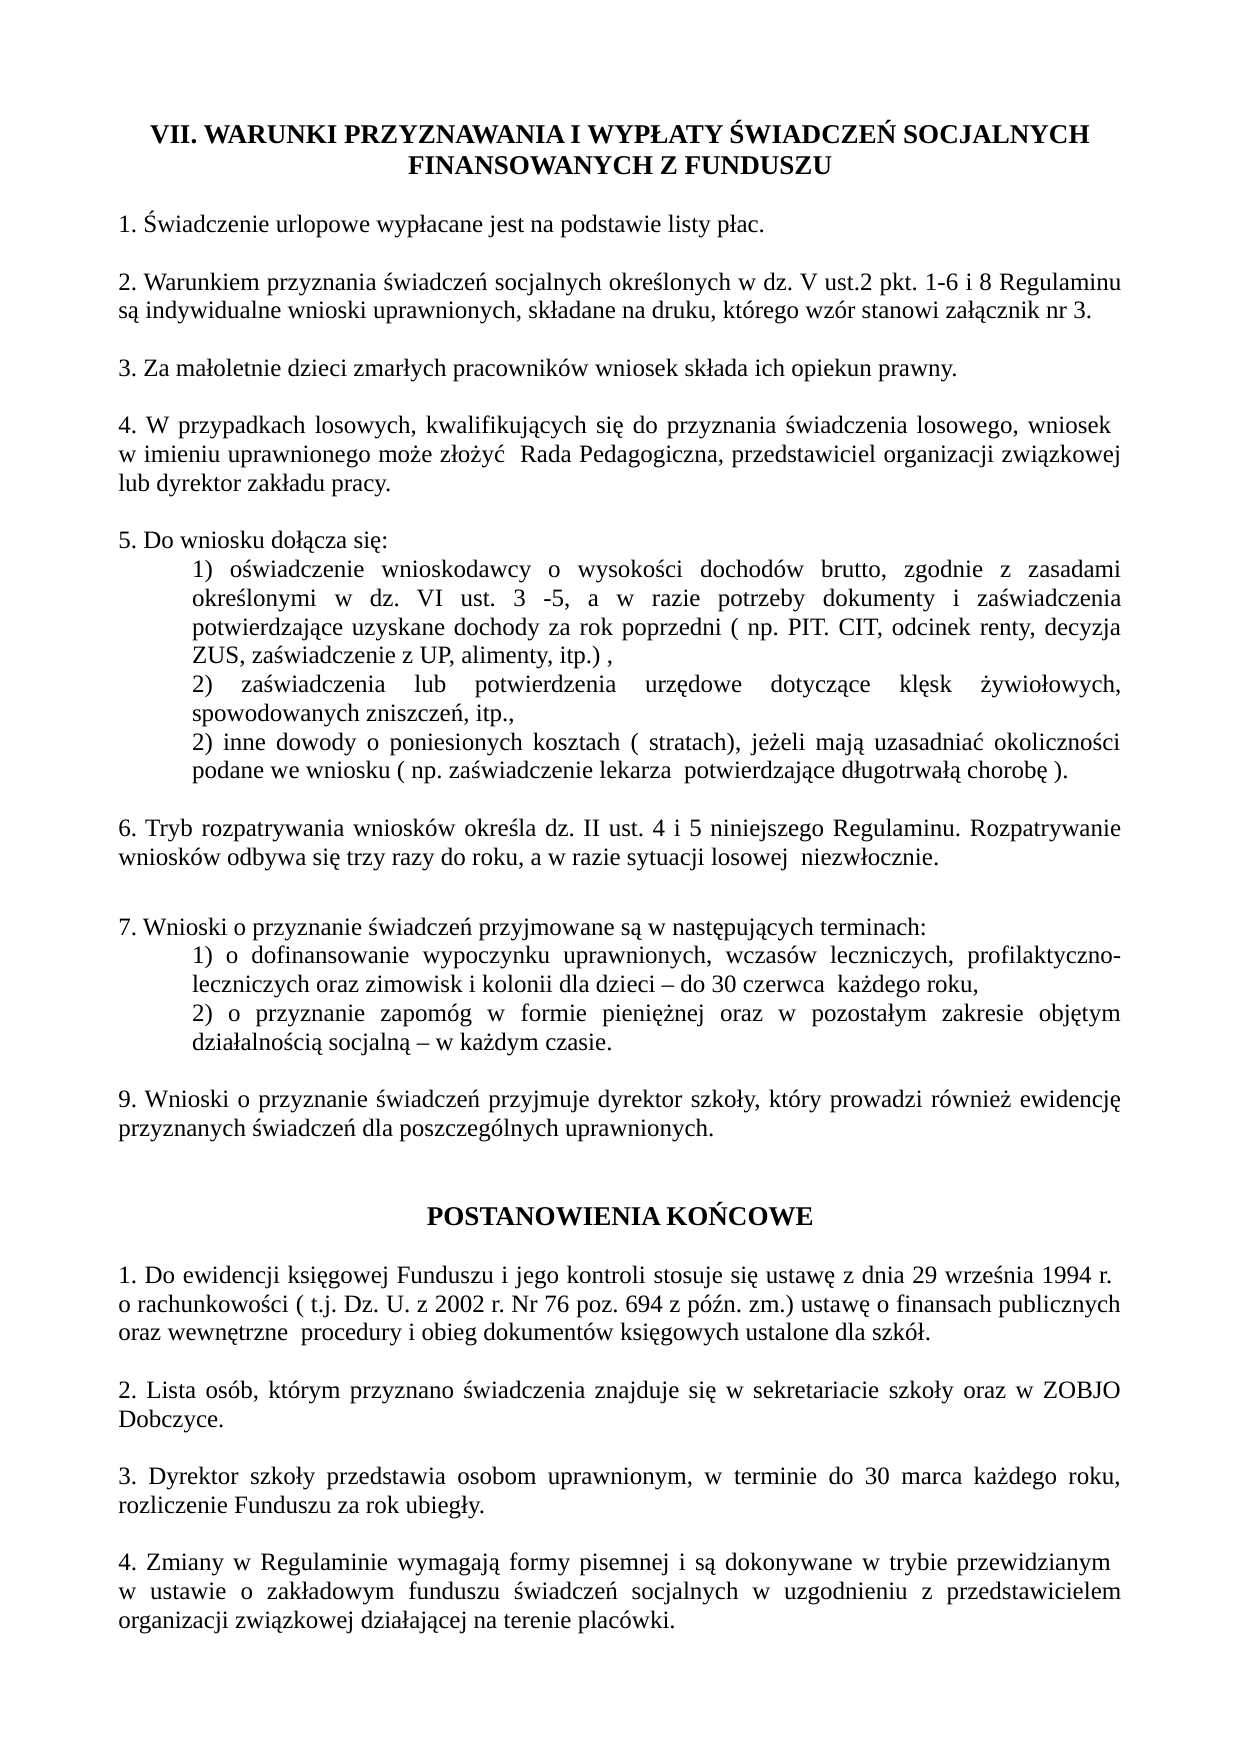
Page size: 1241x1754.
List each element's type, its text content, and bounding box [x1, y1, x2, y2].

text 2. Lista osób, którym przyznano świadczenia znajduje się w sekretariacie szkoły oraz w ZOBJO Dobczyce. [118, 1375, 1122, 1432]
text 2) o przyznanie zapomóg w formie pieniężnej oraz w pozostałym zakresie objętym działalnością socjalną – w każdym czasie. [192, 998, 1122, 1055]
text 4. Zmiany w Regulaminie wymagają formy pisemnej i są dokonywane w trybie przewidzianym w ustawie o zakładowym funduszu świadczeń socjalnych w uzgodnieniu z przedstawicielem organizacji związkowej działającej na terenie placówki. [118, 1547, 1122, 1634]
text 1) oświadczenie wnioskodawcy o wysokości dochodów brutto, zgodnie z zasadami określonymi w dz. VI ust. 3 -5, a w razie potrzeby dokumenty i zaświadczenia potwierdzające uzyskane dochody za rok poprzedni ( np. PIT. CIT, odcinek renty, decyzja ZUS, zaświadczenie z UP, alimenty, itp.) , [192, 554, 1122, 669]
text 1) o dofinansowanie wypoczynku uprawnionych, wczasów leczniczych, profilaktyczno-leczniczych oraz zimowisk i kolonii dla dzieci – do 30 czerwca każdego roku, [192, 940, 1122, 998]
text 1. Świadczenie urlopowe wypłacane jest na podstawie listy płac. [118, 209, 1122, 238]
text 9. Wnioski o przyznanie świadczeń przyjmuje dyrektor szkoły, który prowadzi również ewidencję przyznanych świadczeń dla poszczególnych uprawnionych. [118, 1084, 1122, 1142]
text 6. Tryb rozpatrywania wniosków określa dz. II ust. 4 i 5 niniejszego Regulaminu. Rozpatrywanie wniosków odbywa się trzy razy do roku, a w razie sytuacji losowej niezwłocznie. [118, 813, 1122, 870]
text 3. Dyrektor szkoły przedstawia osobom uprawnionym, w terminie do 30 marca każdego roku, rozliczenie Funduszu za rok ubiegły. [118, 1461, 1122, 1519]
text 5. Do wniosku dołącza się: [118, 525, 1122, 554]
text 7. Wnioski o przyznanie świadczeń przyjmowane są w następujących terminach: [118, 912, 1122, 940]
text 1. Do ewidencji księgowej Funduszu i jego kontroli stosuje się ustawę z dnia 29 września 1994 r. o rachunkowości ( t.j. Dz. U. z 2002 r. Nr 76 poz. 694 z późn. zm.) ustawę o finansach publicznych oraz wewnętrzne procedury i obieg dokumentów księgowych ustalone dla szkół. [118, 1260, 1122, 1346]
text 2. Warunkiem przyznania świadczeń socjalnych określonych w dz. V ust.2 pkt. 1-6 i 8 Regulaminu są indywidualne wnioski uprawnionych, składane na druku, którego wzór stanowi załącznik nr 3. [118, 267, 1122, 324]
text VII. WARUNKI PRZYZNAWANIA I WYPŁATY ŚWIADCZEŃ SOCJALNYCH FINANSOWANYCH Z FUNDUSZU [118, 118, 1122, 180]
text 4. W przypadkach losowych, kwalifikujących się do przyznania świadczenia losowego, wniosek w imieniu uprawnionego może złożyć Rada Pedagogiczna, przedstawiciel organizacji związkowej lub dyrektor zakładu pracy. [118, 410, 1122, 497]
text 3. Za małoletnie dzieci zmarłych pracowników wniosek składa ich opiekun prawny. [118, 353, 1122, 382]
text 2) inne dowody o poniesionych kosztach ( stratach), jeżeli mają uzasadniać okoliczności podane we wniosku ( np. zaświadczenie lekarza potwierdzające długotrwałą chorobę ). [192, 727, 1122, 784]
text POSTANOWIENIA KOŃCOWE [118, 1171, 1122, 1231]
text 2) zaświadczenia lub potwierdzenia urzędowe dotyczące klęsk żywiołowych, spowodowanych zniszczeń, itp., [192, 669, 1122, 727]
